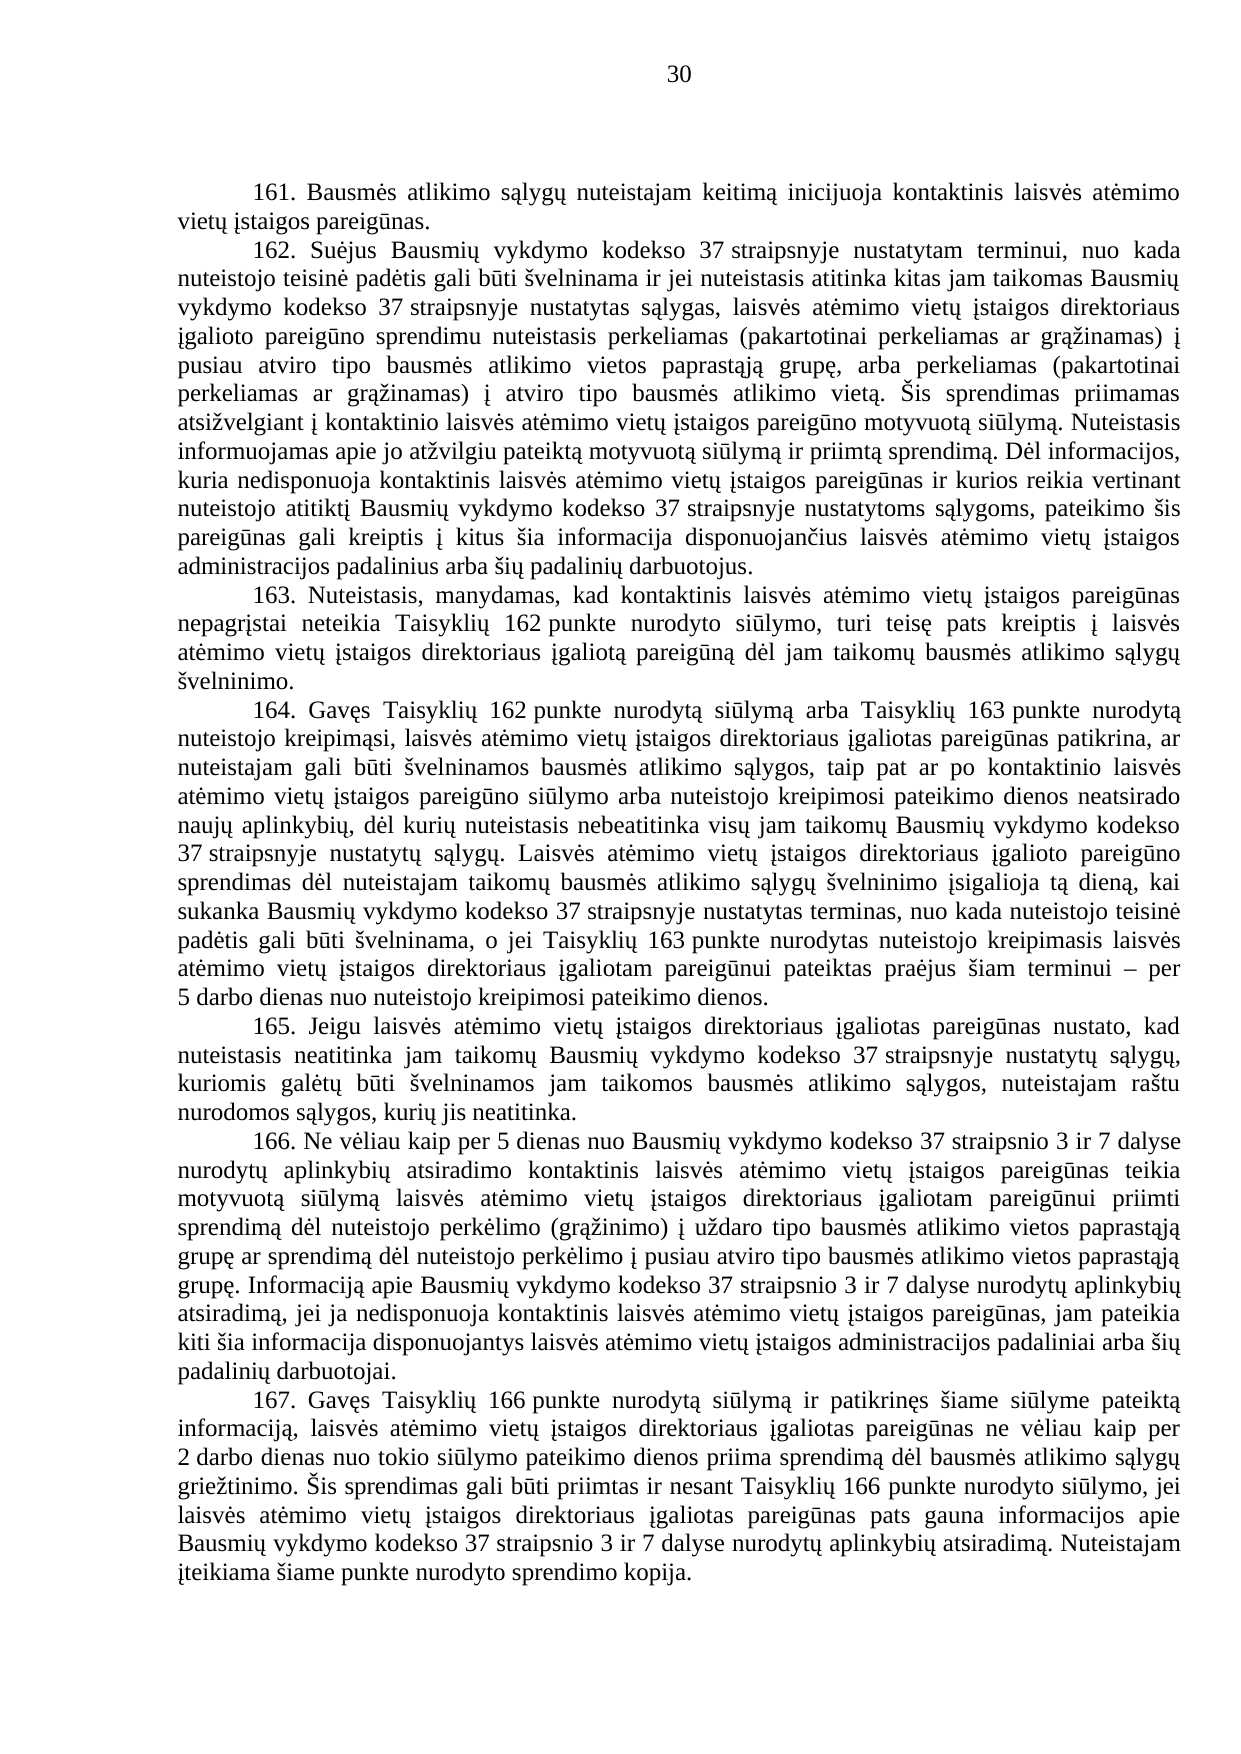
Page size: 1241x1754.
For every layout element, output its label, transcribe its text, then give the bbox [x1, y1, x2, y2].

text 162. Suėjus Bausmių vykdymo kodekso 37 straipsnyje nustatytam terminui, nuo kada nuteistojo teisinė padėtis gali būti švelninama ir jei nuteistasis atitinka kitas jam taikomas Bausmių vykdymo kodekso 37 straipsnyje nustatytas sąlygas, laisvės atėmimo vietų įstaigos direktoriaus įgalioto pareigūno sprendimu nuteistasis perkeliamas (pakartotinai perkeliamas ar grąžinamas) į pusiau atviro tipo bausmės atlikimo vietos paprastąją grupę, arba perkeliamas (pakartotinai perkeliamas ar grąžinamas) į atviro tipo bausmės atlikimo vietą. Šis sprendimas priimamas atsižvelgiant į kontaktinio laisvės atėmimo vietų įstaigos pareigūno motyvuotą siūlymą. Nuteistasis informuojamas apie jo atžvilgiu pateiktą motyvuotą siūlymą ir priimtą sprendimą. Dėl informacijos, kuria nedisponuoja kontaktinis laisvės atėmimo vietų įstaigos pareigūnas ir kurios reikia vertinant nuteistojo atitiktį Bausmių vykdymo kodekso 37 straipsnyje nustatytoms sąlygoms, pateikimo šis pareigūnas gali kreiptis į kitus šia informacija disponuojančius laisvės atėmimo vietų įstaigos administracijos padalinius arba šių padalinių darbuotojus. [177, 235, 1181, 580]
text 166. Ne vėliau kaip per 5 dienas nuo Bausmių vykdymo kodekso 37 straipsnio 3 ir 7 dalyse nurodytų aplinkybių atsiradimo kontaktinis laisvės atėmimo vietų įstaigos pareigūnas teikia motyvuotą siūlymą laisvės atėmimo vietų įstaigos direktoriaus įgaliotam pareigūnui priimti sprendimą dėl nuteistojo perkėlimo (grąžinimo) į uždaro tipo bausmės atlikimo vietos paprastąją grupę ar sprendimą dėl nuteistojo perkėlimo į pusiau atviro tipo bausmės atlikimo vietos paprastąją grupę. Informaciją apie Bausmių vykdymo kodekso 37 straipsnio 3 ir 7 dalyse nurodytų aplinkybių atsiradimą, jei ja nedisponuoja kontaktinis laisvės atėmimo vietų įstaigos pareigūnas, jam pateikia kiti šia informacija disponuojantys laisvės atėmimo vietų įstaigos administracijos padaliniai arba šių padalinių darbuotojai. [177, 1126, 1181, 1385]
text 167. Gavęs Taisyklių 166 punkte nurodytą siūlymą ir patikrinęs šiame siūlyme pateiktą informaciją, laisvės atėmimo vietų įstaigos direktoriaus įgaliotas pareigūnas ne vėliau kaip per 2 darbo dienas nuo tokio siūlymo pateikimo dienos priima sprendimą dėl bausmės atlikimo sąlygų griežtinimo. Šis sprendimas gali būti priimtas ir nesant Taisyklių 166 punkte nurodyto siūlymo, jei laisvės atėmimo vietų įstaigos direktoriaus įgaliotas pareigūnas pats gauna informacijos apie Bausmių vykdymo kodekso 37 straipsnio 3 ir 7 dalyse nurodytų aplinkybių atsiradimą. Nuteistajam įteikiama šiame punkte nurodyto sprendimo kopija. [177, 1385, 1181, 1586]
text 161. Bausmės atlikimo sąlygų nuteistajam keitimą inicijuoja kontaktinis laisvės atėmimo vietų įstaigos pareigūnas. [177, 177, 1181, 235]
text 164. Gavęs Taisyklių 162 punkte nurodytą siūlymą arba Taisyklių 163 punkte nurodytą nuteistojo kreipimąsi, laisvės atėmimo vietų įstaigos direktoriaus įgaliotas pareigūnas patikrina, ar nuteistajam gali būti švelninamos bausmės atlikimo sąlygos, taip pat ar po kontaktinio laisvės atėmimo vietų įstaigos pareigūno siūlymo arba nuteistojo kreipimosi pateikimo dienos neatsirado naujų aplinkybių, dėl kurių nuteistasis nebeatitinka visų jam taikomų Bausmių vykdymo kodekso 37 straipsnyje nustatytų sąlygų. Laisvės atėmimo vietų įstaigos direktoriaus įgalioto pareigūno sprendimas dėl nuteistajam taikomų bausmės atlikimo sąlygų švelninimo įsigalioja tą dieną, kai sukanka Bausmių vykdymo kodekso 37 straipsnyje nustatytas terminas, nuo kada nuteistojo teisinė padėtis gali būti švelninama, o jei Taisyklių 163 punkte nurodytas nuteistojo kreipimasis laisvės atėmimo vietų įstaigos direktoriaus įgaliotam pareigūnui pateiktas praėjus šiam terminui – per 5 darbo dienas nuo nuteistojo kreipimosi pateikimo dienos. [177, 695, 1181, 1011]
text 163. Nuteistasis, manydamas, kad kontaktinis laisvės atėmimo vietų įstaigos pareigūnas nepagrįstai neteikia Taisyklių 162 punkte nurodyto siūlymo, turi teisę pats kreiptis į laisvės atėmimo vietų įstaigos direktoriaus įgaliotą pareigūną dėl jam taikomų bausmės atlikimo sąlygų švelninimo. [177, 580, 1181, 695]
text 165. Jeigu laisvės atėmimo vietų įstaigos direktoriaus įgaliotas pareigūnas nustato, kad nuteistasis neatitinka jam taikomų Bausmių vykdymo kodekso 37 straipsnyje nustatytų sąlygų, kuriomis galėtų būti švelninamos jam taikomos bausmės atlikimo sąlygos, nuteistajam raštu nurodomos sąlygos, kurių jis neatitinka. [177, 1011, 1181, 1126]
